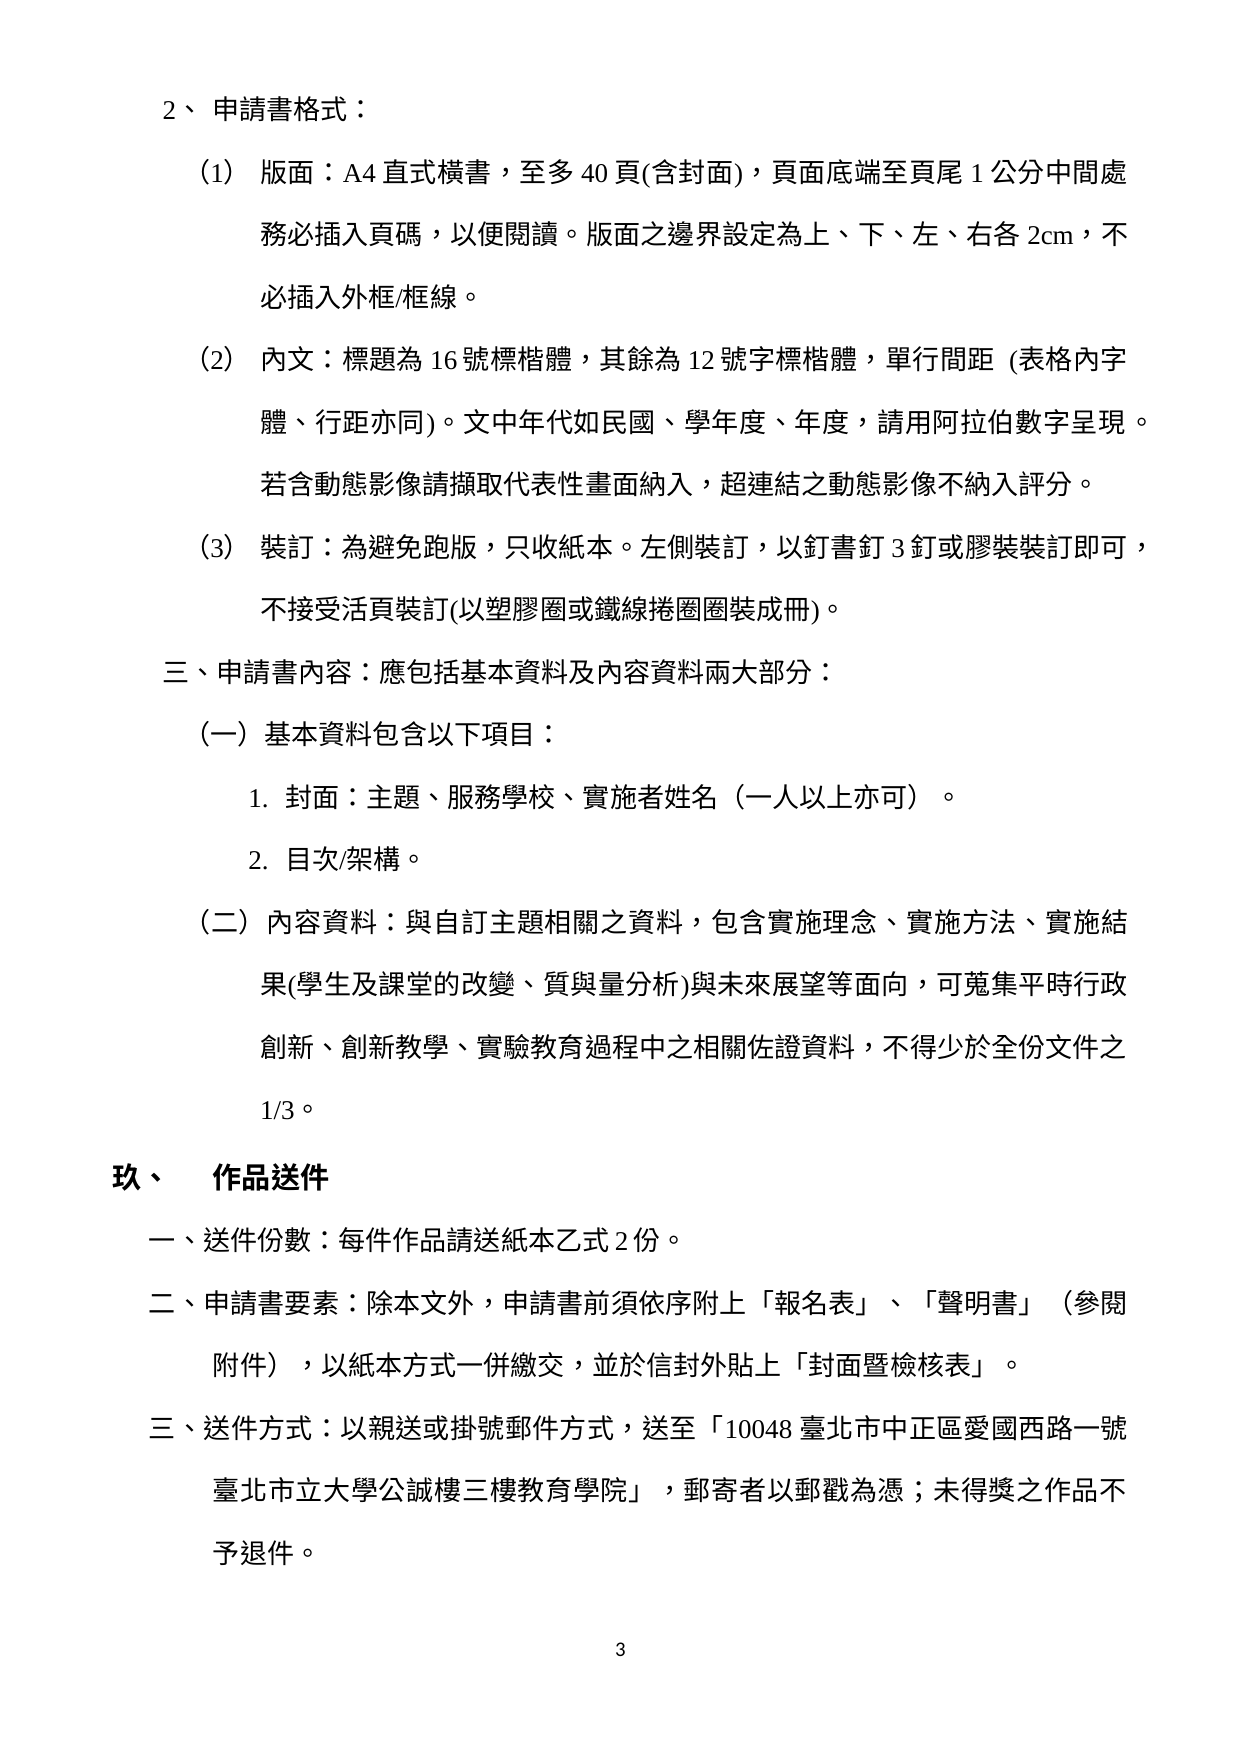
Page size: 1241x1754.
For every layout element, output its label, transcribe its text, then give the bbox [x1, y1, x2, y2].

list 申請書格式： [162, 66, 1128, 129]
list 作品送件 [112, 1147, 1128, 1197]
list 封面：主題、服務學校、實施者姓名（一人以上亦可）。 [248, 754, 1128, 816]
text 二、申請書要素：除本文外，申請書前須依序附上「報名表」、「聲明書」（參閱附件），以紙本方式一併繳交，並於信封外貼上「封面暨檢核表」。 [149, 1260, 1128, 1385]
text 三、申請書內容：應包括基本資料及內容資料兩大部分： [162, 629, 1128, 691]
list 版面：A4直式橫書，至多40頁(含封面)，頁面底端至頁尾1公分中間處務必插入頁碼，以便閱讀。版面之邊界設定為上、下、左、右各2cm，不必插入外框/框線。 [183, 129, 1128, 316]
list 裝訂：為避免跑版，只收紙本。左側裝訂，以釘書釘3釘或膠裝裝訂即可，不接受活頁裝訂(以塑膠圈或鐵線捲圈圈裝成冊)。 [183, 504, 1128, 629]
list 目次/架構。 [248, 816, 1128, 879]
text 一、送件份數：每件作品請送紙本乙式2份。 [149, 1197, 1128, 1260]
text 三、送件方式：以親送或掛號郵件方式，送至「10048 臺北市中正區愛國西路一號 臺北市立大學公誠樓三樓教育學院」，郵寄者以郵戳為憑；未得獎之作品不予退件。 [149, 1385, 1128, 1572]
text （二）內容資料：與自訂主題相關之資料，包含實施理念、實施方法、實施結果(學生及課堂的改變、質與量分析)與未來展望等面向，可蒐集平時行政創新、創新教學、實驗教育過程中之相關佐證資料，不得少於全份文件之1/3。 [183, 879, 1128, 1129]
text （一）基本資料包含以下項目： [183, 691, 1128, 754]
list 內文：標題為16號標楷體，其餘為12號字標楷體，單行間距 (表格內字體、行距亦同)。文中年代如民國、學年度、年度，請用阿拉伯數字呈現。若含動態影像請擷取代表性畫面納入，超連結之動態影像不納入評分。 [183, 316, 1128, 504]
